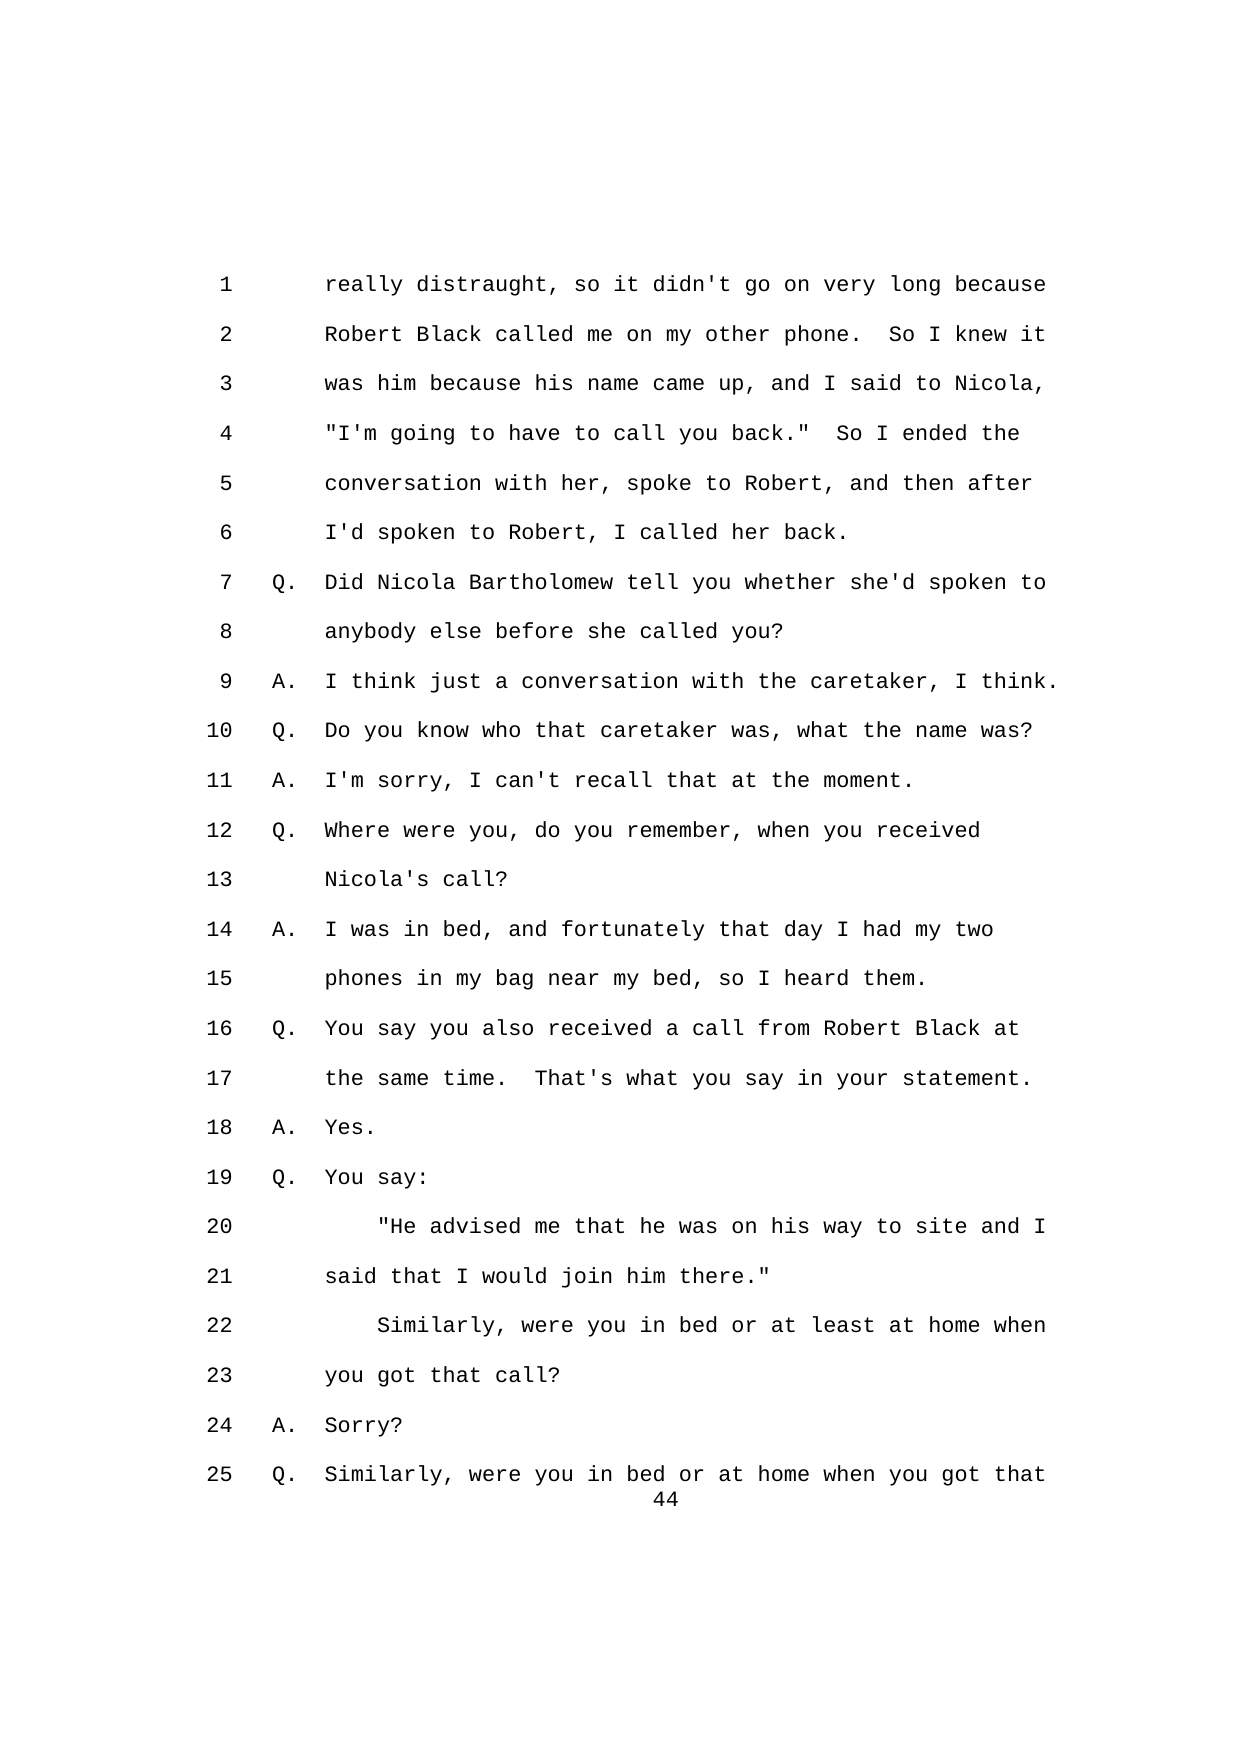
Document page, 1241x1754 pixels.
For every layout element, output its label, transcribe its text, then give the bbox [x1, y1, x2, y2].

text 6 I'd spoken to Robert, I called her back. [75, 521, 1165, 546]
text 8 anybody else before she called you? [75, 620, 1165, 645]
text 18 A. Yes. [75, 1116, 1165, 1141]
text 3 was him because his name came up, and I said to Nicola, [75, 372, 1165, 397]
text 44 [75, 1488, 1165, 1513]
text 22 Similarly, were you in bed or at least at home when [75, 1314, 1165, 1339]
text 20 "He advised me that he was on his way to site and I [75, 1215, 1165, 1240]
text 12 Q. Where were you, do you remember, when you received [75, 819, 1165, 843]
text 24 A. Sorry? [75, 1414, 1165, 1438]
text 5 conversation with her, spoke to Robert, and then after [75, 472, 1165, 496]
text 10 Q. Do you know who that caretaker was, what the name was? [75, 719, 1165, 744]
text 16 Q. You say you also received a call from Robert Black at [75, 1017, 1165, 1042]
text 21 said that I would join him there." [75, 1265, 1165, 1290]
text 2 Robert Black called me on my other phone. So I knew it [75, 323, 1165, 348]
text 9 A. I think just a conversation with the caretaker, I think. [75, 670, 1165, 695]
text 23 you got that call? [75, 1364, 1165, 1389]
text 7 Q. Did Nicola Bartholomew tell you whether she'd spoken to [75, 571, 1165, 596]
text 17 the same time. That's what you say in your statement. [75, 1067, 1165, 1091]
text 19 Q. You say: [75, 1166, 1165, 1191]
text 4 "I'm going to have to call you back." So I ended the [75, 422, 1165, 447]
text 14 A. I was in bed, and fortunately that day I had my two [75, 918, 1165, 943]
text 25 Q. Similarly, were you in bed or at home when you got that [75, 1463, 1165, 1488]
text 11 A. I'm sorry, I can't recall that at the moment. [75, 769, 1165, 794]
text 13 Nicola's call? [75, 868, 1165, 893]
text 15 phones in my bag near my bed, so I heard them. [75, 967, 1165, 992]
text 1 really distraught, so it didn't go on very long because [75, 273, 1165, 298]
